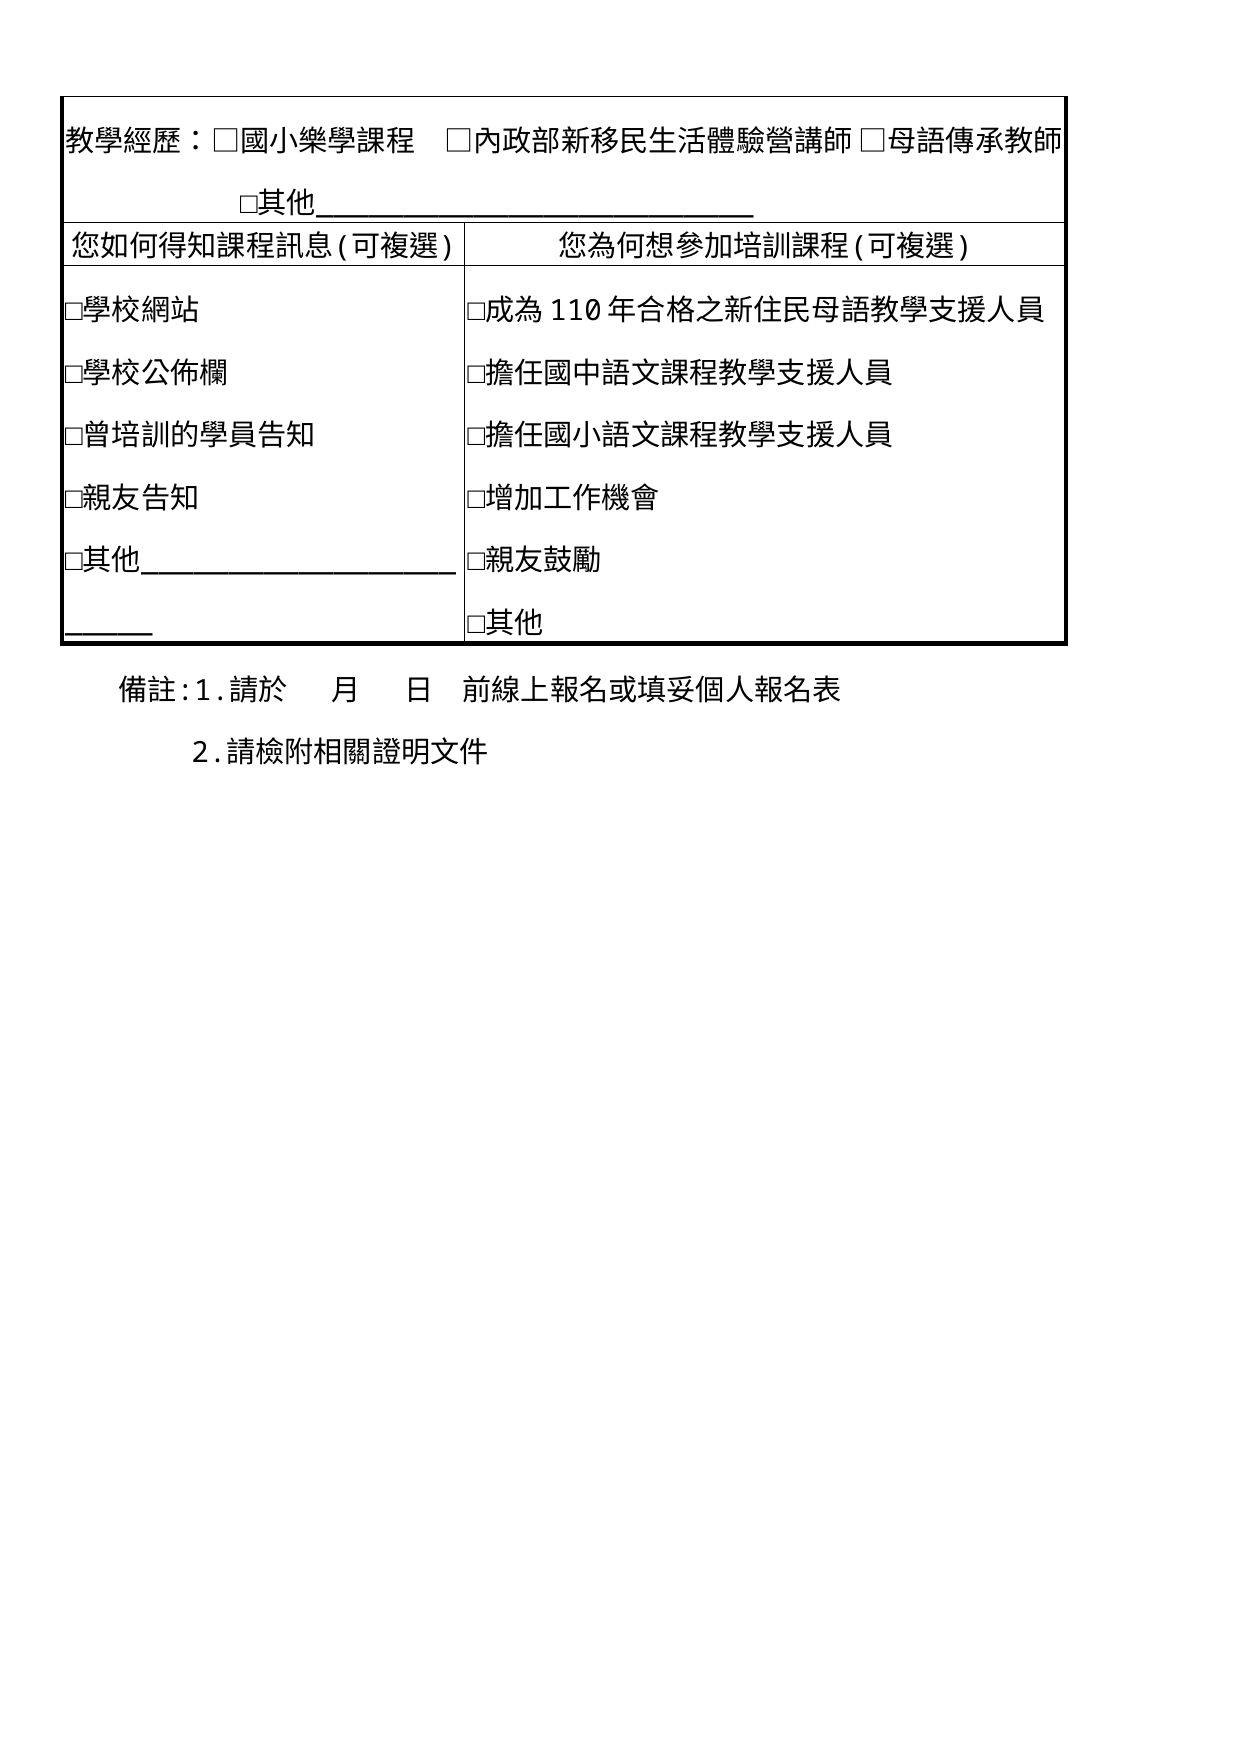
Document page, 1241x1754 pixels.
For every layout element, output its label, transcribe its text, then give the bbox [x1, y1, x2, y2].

table_cell 您如何得知課程訊息(可複選) [64, 223, 464, 265]
table_cell □成為110年合格之新住民母語教學支援人員 □擔任國中語文課程教學支援人員 □擔任國小語文課程教學支援人員 □增加工作機會 □親友鼓勵 □其他 [465, 266, 1064, 641]
text 備註:1.請於 月 日 前線上報名或填妥個人報名表 [118, 646, 1184, 708]
table_cell 教學經歷：□國小樂學課程 □內政部新移民生活體驗營講師 □母語傳承教師 □其他_________________________ [64, 97, 1064, 222]
table_cell 您為何想參加培訓課程(可複選) [465, 223, 1064, 265]
text 2.請檢附相關證明文件 [118, 708, 1122, 771]
table_cell □學校網站 □學校公佈欄 □曾培訓的學員告知 □親友告知 □其他_______________________ [64, 266, 464, 641]
